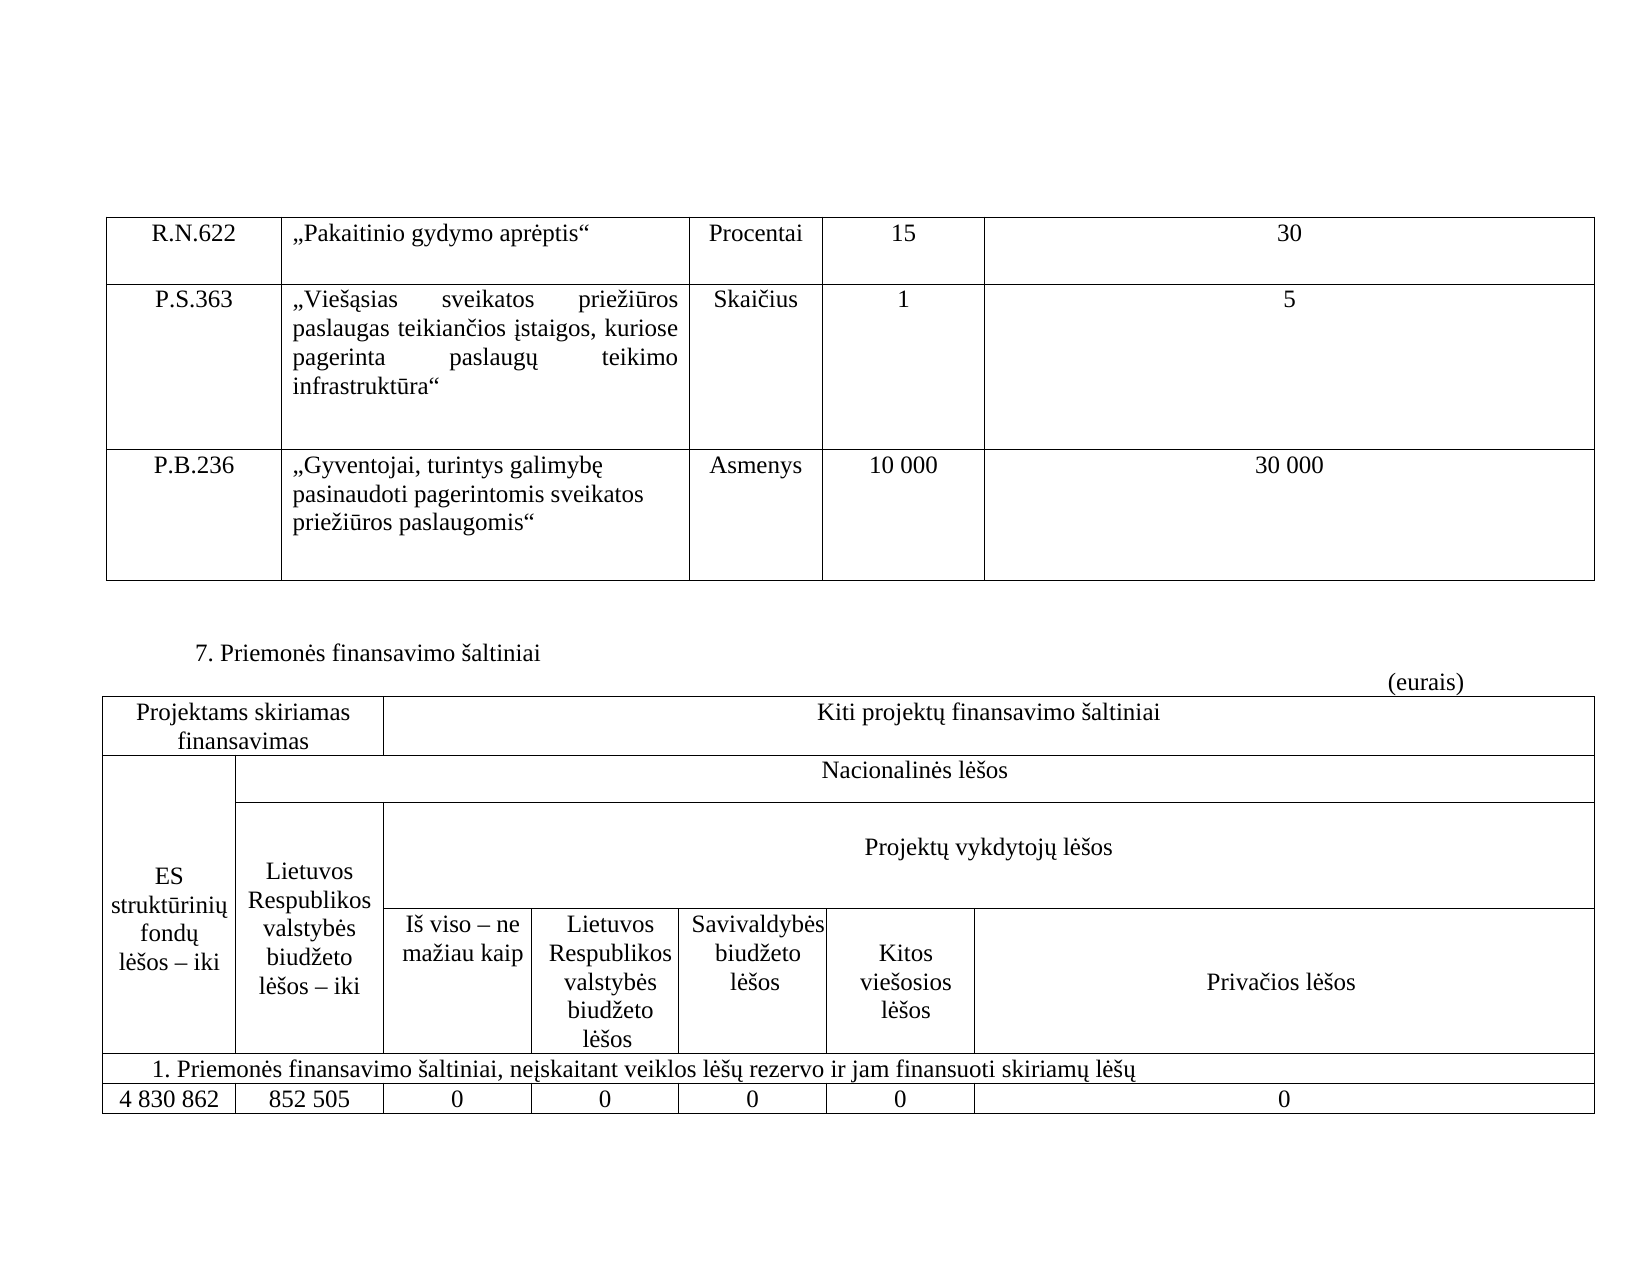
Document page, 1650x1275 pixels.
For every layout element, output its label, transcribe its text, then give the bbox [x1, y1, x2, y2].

table_cell 0 [384, 1084, 531, 1112]
table_cell Asmenys [690, 450, 822, 580]
table_cell 1. Priemonės finansavimo šaltiniai, neįskaitant veiklos lėšų rezervo ir jam finansuoti skiriamų lėšų [103, 1054, 1594, 1083]
table_cell Procentai [690, 218, 822, 283]
table_cell „Gyventojai, turintys galimybę pasinaudoti pagerintomis sveikatos priežiūros paslaugomis“ [282, 450, 689, 580]
table_cell 10 000 [823, 450, 984, 580]
table_cell Lietuvos Respublikos valstybės biudžeto lėšos [532, 909, 678, 1053]
table_cell P.B.236 [107, 450, 281, 580]
table_cell Privačios lėšos [975, 909, 1594, 1053]
table_cell R.N.622 [107, 218, 281, 283]
table_cell 5 [985, 285, 1594, 449]
table_cell Projektų vykdytojų lėšos [384, 803, 1594, 908]
table_header Kiti projektų finansavimo šaltiniai [384, 697, 1594, 754]
table_cell 0 [532, 1084, 678, 1112]
table_cell 852 505 [236, 1084, 383, 1112]
table_cell Lietuvos Respublikos valstybės biudžeto lėšos – iki [236, 803, 383, 1053]
text (eurais) [1293, 667, 1532, 696]
table_cell 0 [827, 1084, 974, 1112]
table_cell 1 [823, 285, 984, 449]
table_cell 4 830 862 [103, 1084, 235, 1112]
table_cell Iš viso – ne mažiau kaip [384, 909, 531, 1053]
table_cell P.S.363 [107, 285, 281, 449]
table_cell „Pakaitinio gydymo aprėptis“ [282, 218, 689, 283]
table_cell Savivaldybės biudžeto lėšos [679, 909, 826, 1053]
table_cell 15 [823, 218, 984, 283]
table_cell ES struktūrinių fondų lėšos – iki [103, 756, 235, 1053]
table_cell 30 [985, 218, 1594, 283]
table_cell 0 [679, 1084, 826, 1112]
table_cell Kitos viešosios lėšos [827, 909, 974, 1053]
table_cell 30 000 [985, 450, 1594, 580]
table_cell 0 [975, 1084, 1594, 1112]
table_header Projektams skiriamas finansavimas [103, 697, 383, 754]
table_cell „Viešąsias sveikatos priežiūros paslaugas teikiančios įstaigos, kuriose pagerinta paslaugų teikimo infrastruktūra“ [282, 285, 689, 449]
table_cell Skaičius [690, 285, 822, 449]
table_cell Nacionalinės lėšos [236, 756, 1594, 802]
text 7. Priemonės finansavimo šaltiniai [106, 638, 1532, 667]
